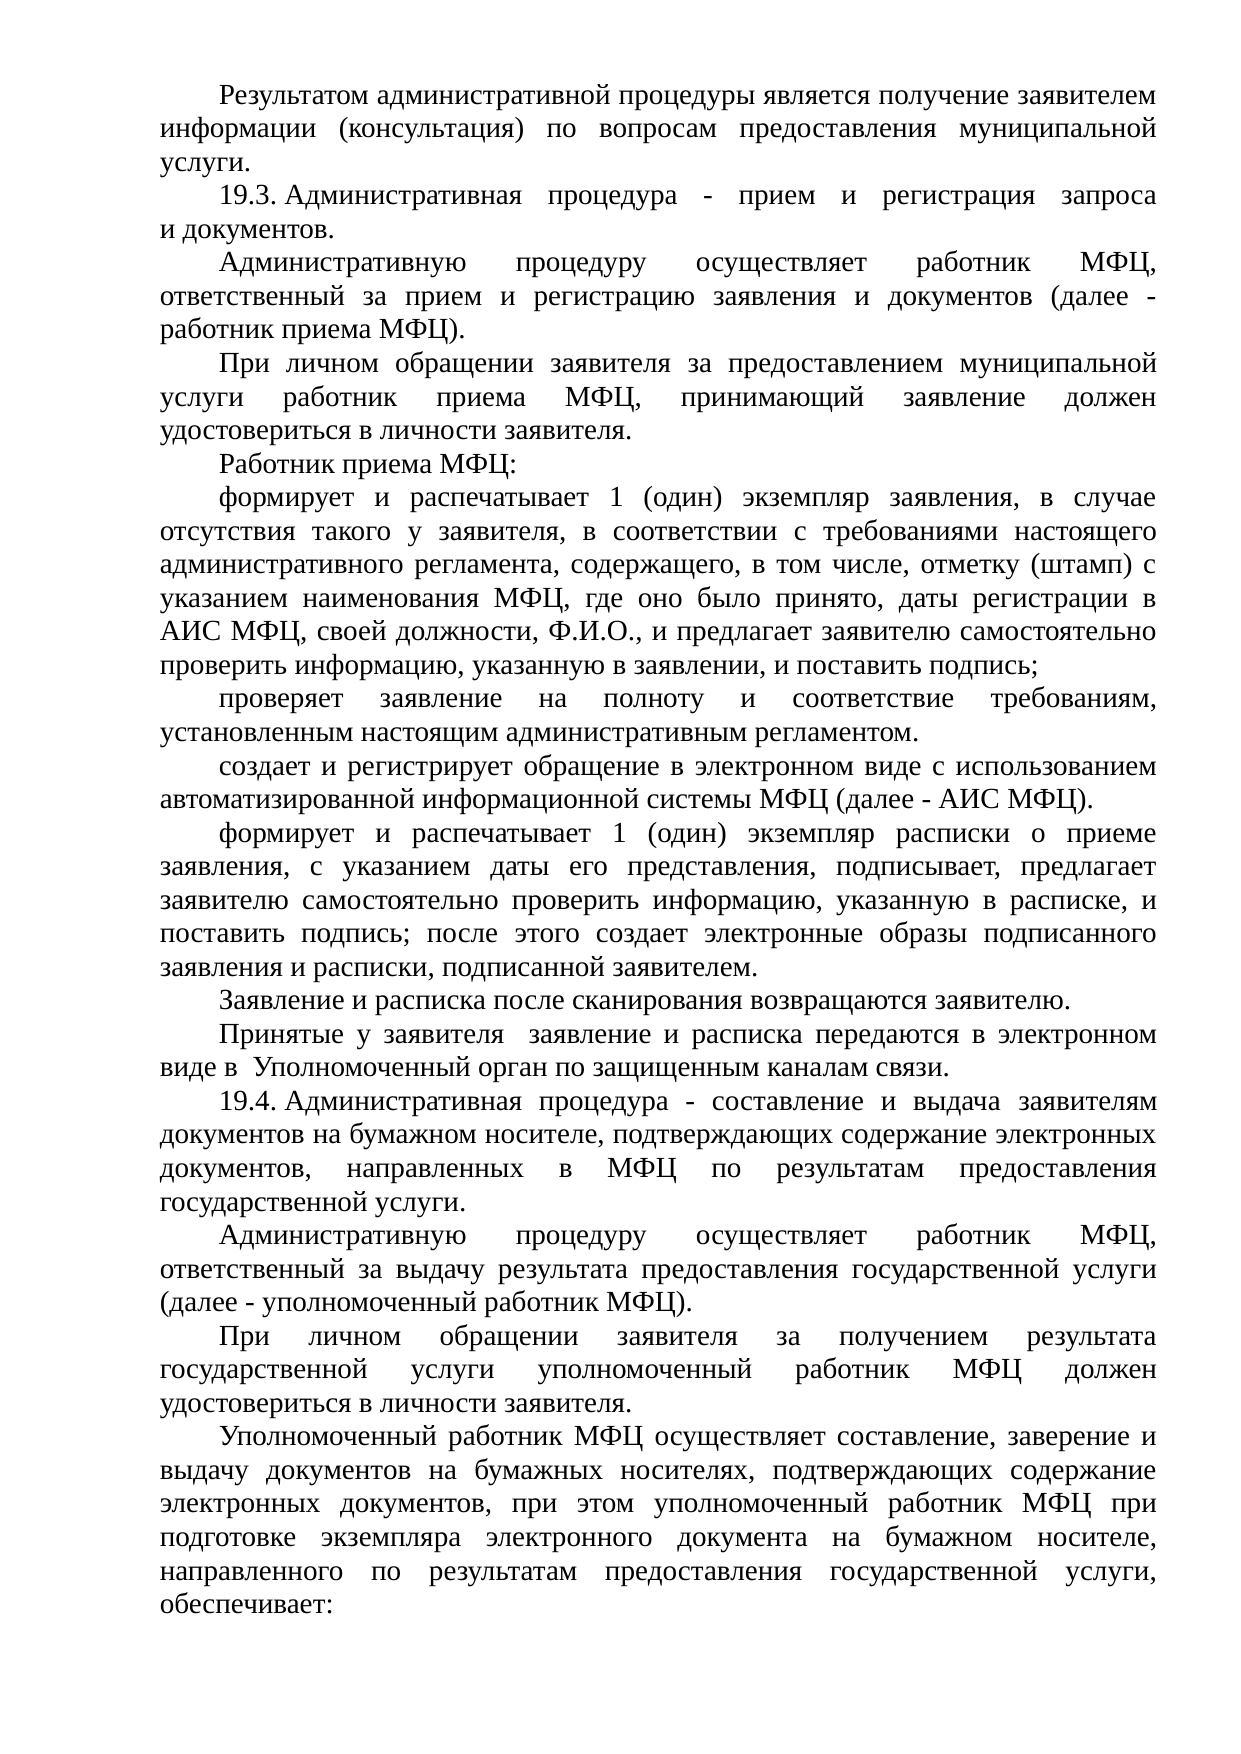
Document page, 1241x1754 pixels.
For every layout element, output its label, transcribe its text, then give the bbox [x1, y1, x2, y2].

text формирует и распечатывает 1 (один) экземпляр заявления, в случае отсутствия такого у заявителя, в соответствии с требованиями настоящего административного регламента, содержащего, в том числе, отметку (штамп) с указанием наименования МФЦ, где оно было принято, даты регистрации в АИС МФЦ, своей должности, Ф.И.О., и предлагает заявителю самостоятельно проверить информацию, указанную в заявлении, и поставить подпись; [159, 479, 1157, 681]
text Принятые у заявителя заявление и расписка передаются в электронном виде в Уполномоченный орган по защищенным каналам связи. [159, 1016, 1157, 1083]
text При личном обращении заявителя за получением результата государственной услуги уполномоченный работник МФЦ должен удостовериться в личности заявителя. [159, 1318, 1157, 1418]
text Административную процедуру осуществляет работник МФЦ, ответственный за прием и регистрацию заявления и документов (далее - работник приема МФЦ). [159, 244, 1157, 345]
text проверяет заявление на полноту и соответствие требованиям, установленным настоящим административным регламентом. [159, 681, 1157, 748]
text Работник приема МФЦ: [159, 446, 1157, 479]
text формирует и распечатывает 1 (один) экземпляр расписки о приеме заявления, с указанием даты его представления, подписывает, предлагает заявителю самостоятельно проверить информацию, указанную в расписке, и поставить подпись; после этого создает электронные образы подписанного заявления и расписки, подписанной заявителем. [159, 815, 1157, 982]
text При личном обращении заявителя за предоставлением муниципальной услуги работник приема МФЦ, принимающий заявление должен удостовериться в личности заявителя. [159, 345, 1157, 446]
text Уполномоченный работник МФЦ осуществляет составление, заверение и выдачу документов на бумажных носителях, подтверждающих содержание электронных документов, при этом уполномоченный работник МФЦ при подготовке экземпляра электронного документа на бумажном носителе, направленного по результатам предоставления государственной услуги, обеспечивает: [159, 1418, 1157, 1620]
text 19.3. Административная процедура - прием и регистрация запроса и документов. [159, 177, 1157, 244]
text Заявление и расписка после сканирования возвращаются заявителю. [159, 982, 1157, 1016]
text Административную процедуру осуществляет работник МФЦ, ответственный за выдачу результата предоставления государственной услуги (далее - уполномоченный работник МФЦ). [159, 1217, 1157, 1318]
text Результатом административной процедуры является получение заявителем информации (консультация) по вопросам предоставления муниципальной услуги. [159, 77, 1157, 177]
text создает и регистрирует обращение в электронном виде с использованием автоматизированной информационной системы МФЦ (далее - АИС МФЦ). [159, 748, 1157, 815]
text 19.4. Административная процедура - составление и выдача заявителям документов на бумажном носителе, подтверждающих содержание электронных документов, направленных в МФЦ по результатам предоставления государственной услуги. [159, 1083, 1157, 1217]
